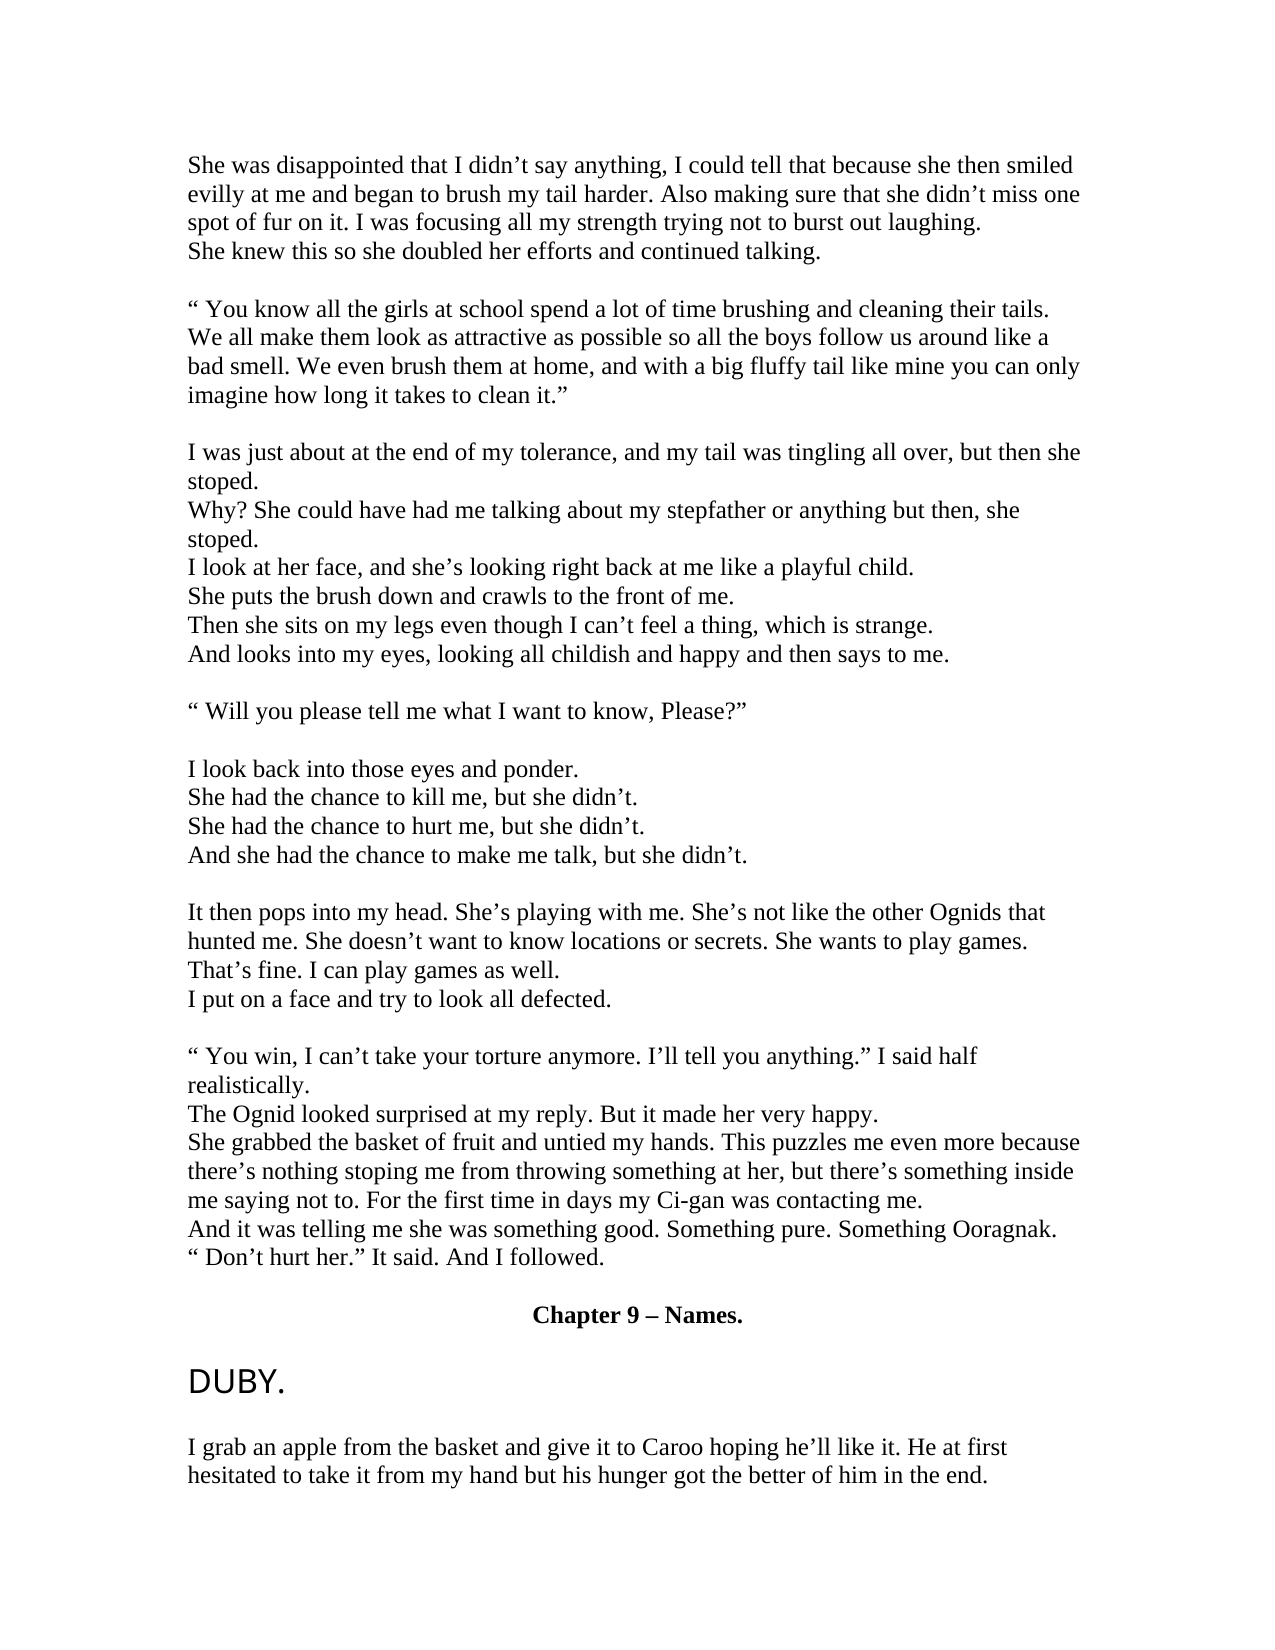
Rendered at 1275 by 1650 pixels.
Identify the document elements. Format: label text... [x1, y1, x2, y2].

text She had the chance to hurt me, but she didn’t. [187, 811, 1087, 840]
text The Ognid looked surprised at my reply. But it made her very happy. [187, 1099, 1087, 1127]
text She grabbed the basket of fruit and untied my hands. This puzzles me even more because there’s nothing stoping me from throwing something at her, but there’s something inside me saying not to. For the first time in days my Ci-gan was contacting me. [187, 1127, 1087, 1214]
text “ Don’t hurt her.” It said. And I followed. [187, 1242, 1087, 1271]
text She was disappointed that I didn’t say anything, I could tell that because she then smiled evilly at me and began to brush my tail harder. Also making sure that she didn’t miss one spot of fur on it. I was focusing all my strength trying not to burst out laughing. [187, 150, 1087, 236]
text I put on a face and try to look all defected. [187, 984, 1087, 1012]
text Why? She could have had me talking about my stepfather or anything but then, she stoped. [187, 495, 1087, 552]
text I was just about at the end of my tolerance, and my tail was tingling all over, but then she stoped. [187, 437, 1087, 495]
text I grab an apple from the basket and give it to Caroo hoping he’ll like it. He at first hesitated to take it from my hand but his hunger got the better of him in the end. [187, 1432, 1087, 1489]
text She knew this so she doubled her efforts and continued talking. [187, 236, 1087, 265]
text I look at her face, and she’s looking right back at me like a playful child. [187, 552, 1087, 581]
text “ You win, I can’t take your torture anymore. I’ll tell you anything.” I said half realistically. [187, 1041, 1087, 1099]
text “ You know all the girls at school spend a lot of time brushing and cleaning their tails. We all make them look as attractive as possible so all the boys follow us around like a bad smell. We even brush them at home, and with a big fluffy tail like mine you can only imagine how long it takes to clean it.” [187, 294, 1087, 409]
text “ Will you please tell me what I want to know, Please?” [187, 696, 1087, 725]
text She had the chance to kill me, but she didn’t. [187, 782, 1087, 811]
text And she had the chance to make me talk, but she didn’t. [187, 840, 1087, 869]
text Chapter 9 – Names. [187, 1300, 1087, 1329]
text Then she sits on my legs even though I can’t feel a thing, which is strange. [187, 610, 1087, 639]
text I look back into those eyes and ponder. [187, 754, 1087, 782]
text That’s fine. I can play games as well. [187, 955, 1087, 984]
text She puts the brush down and crawls to the front of me. [187, 581, 1087, 610]
text It then pops into my head. She’s playing with me. She’s not like the other Ognids that hunted me. She doesn’t want to know locations or secrets. She wants to play games. [187, 897, 1087, 955]
text And it was telling me she was something good. Something pure. Something Ooragnak. [187, 1214, 1087, 1242]
text And looks into my eyes, looking all childish and happy and then says to me. [187, 639, 1087, 667]
text DUBY. [187, 1357, 1087, 1403]
